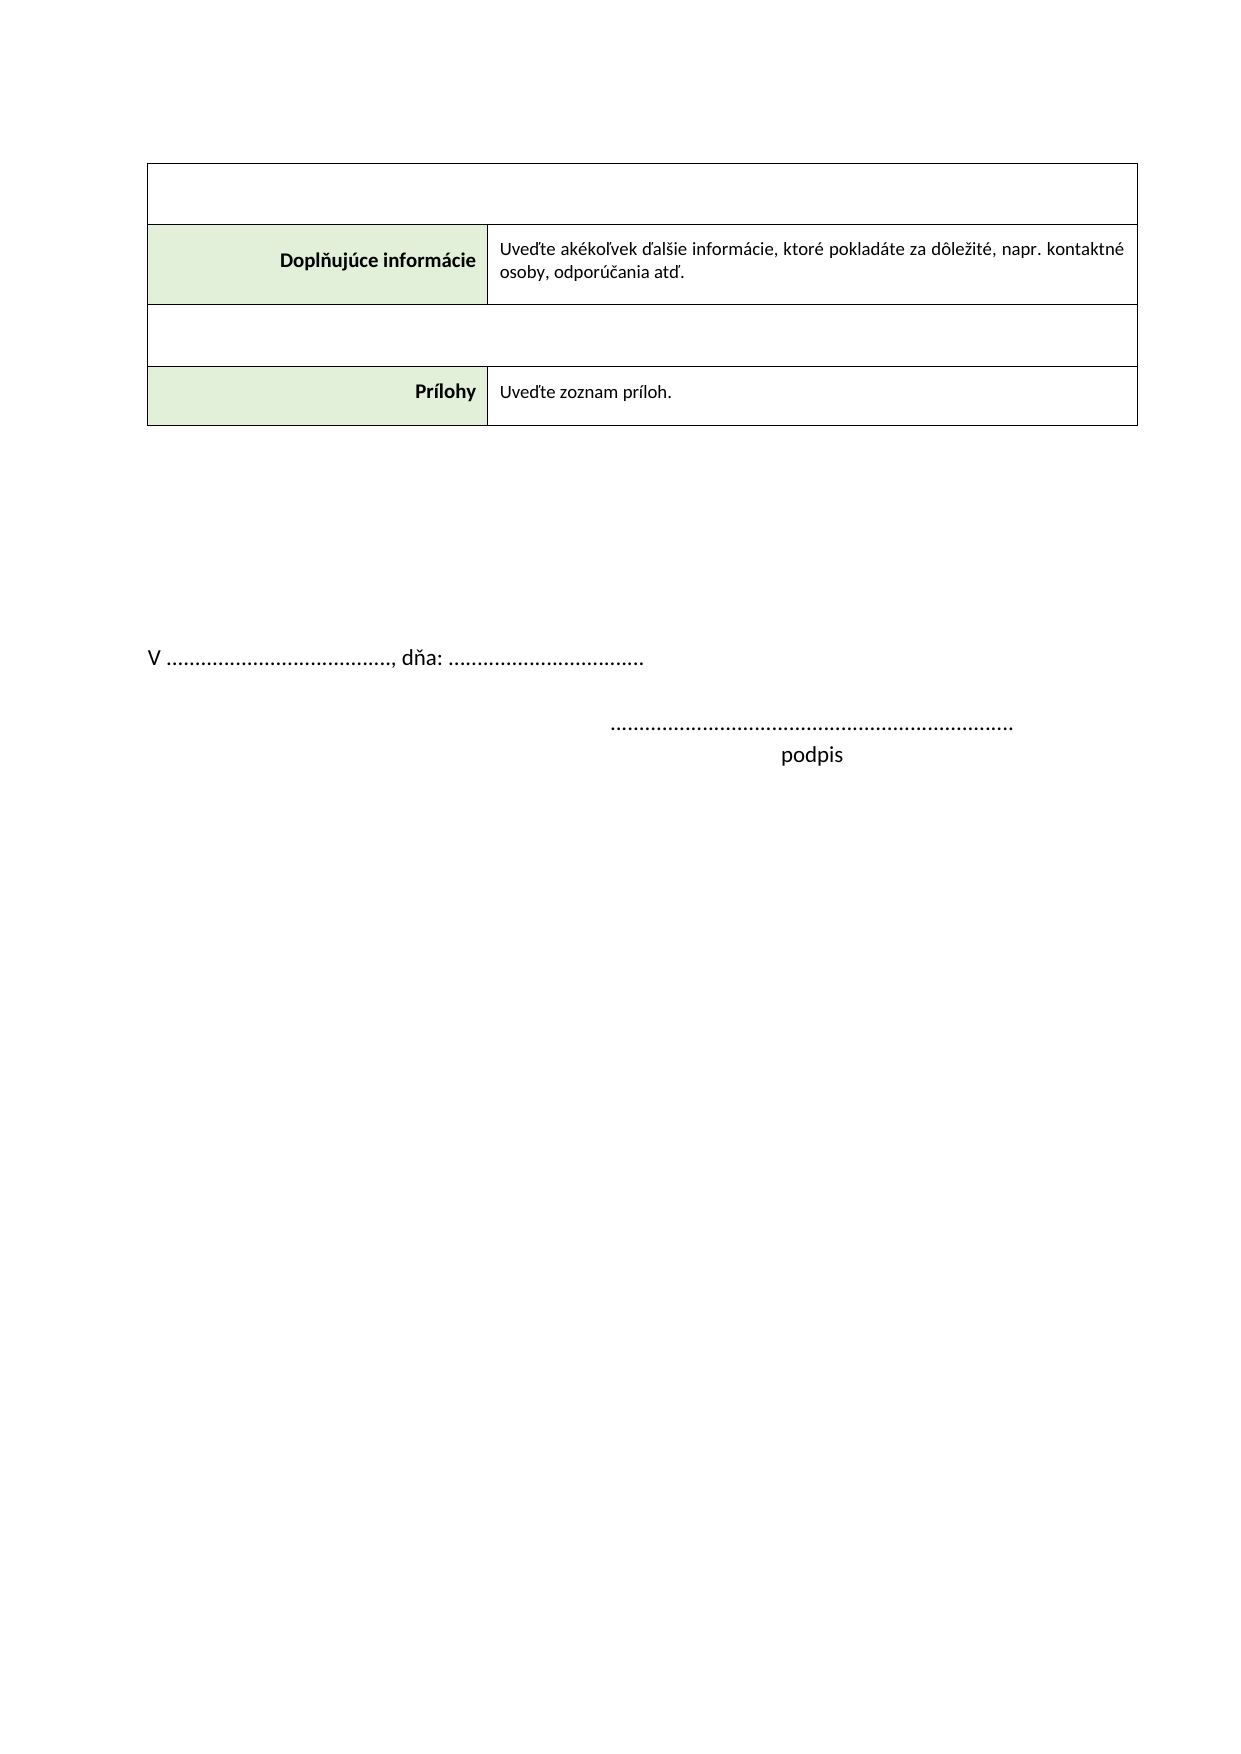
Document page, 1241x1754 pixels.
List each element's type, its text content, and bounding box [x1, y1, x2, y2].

text V ......................................., dňa: .................................. [148, 643, 1093, 672]
text ...................................................................... [532, 708, 1093, 736]
table_cell Uveďte zoznam príloh. [488, 367, 1137, 425]
text podpis [532, 740, 1093, 768]
table_cell Prílohy [148, 367, 487, 425]
table_cell [148, 164, 1137, 224]
table_cell Uveďte akékoľvek ďalšie informácie, ktoré pokladáte za dôležité, napr. kontaktné osoby, odporúčania atď. [488, 225, 1137, 304]
table_cell Doplňujúce informácie [148, 225, 487, 304]
table_cell [148, 305, 1137, 366]
